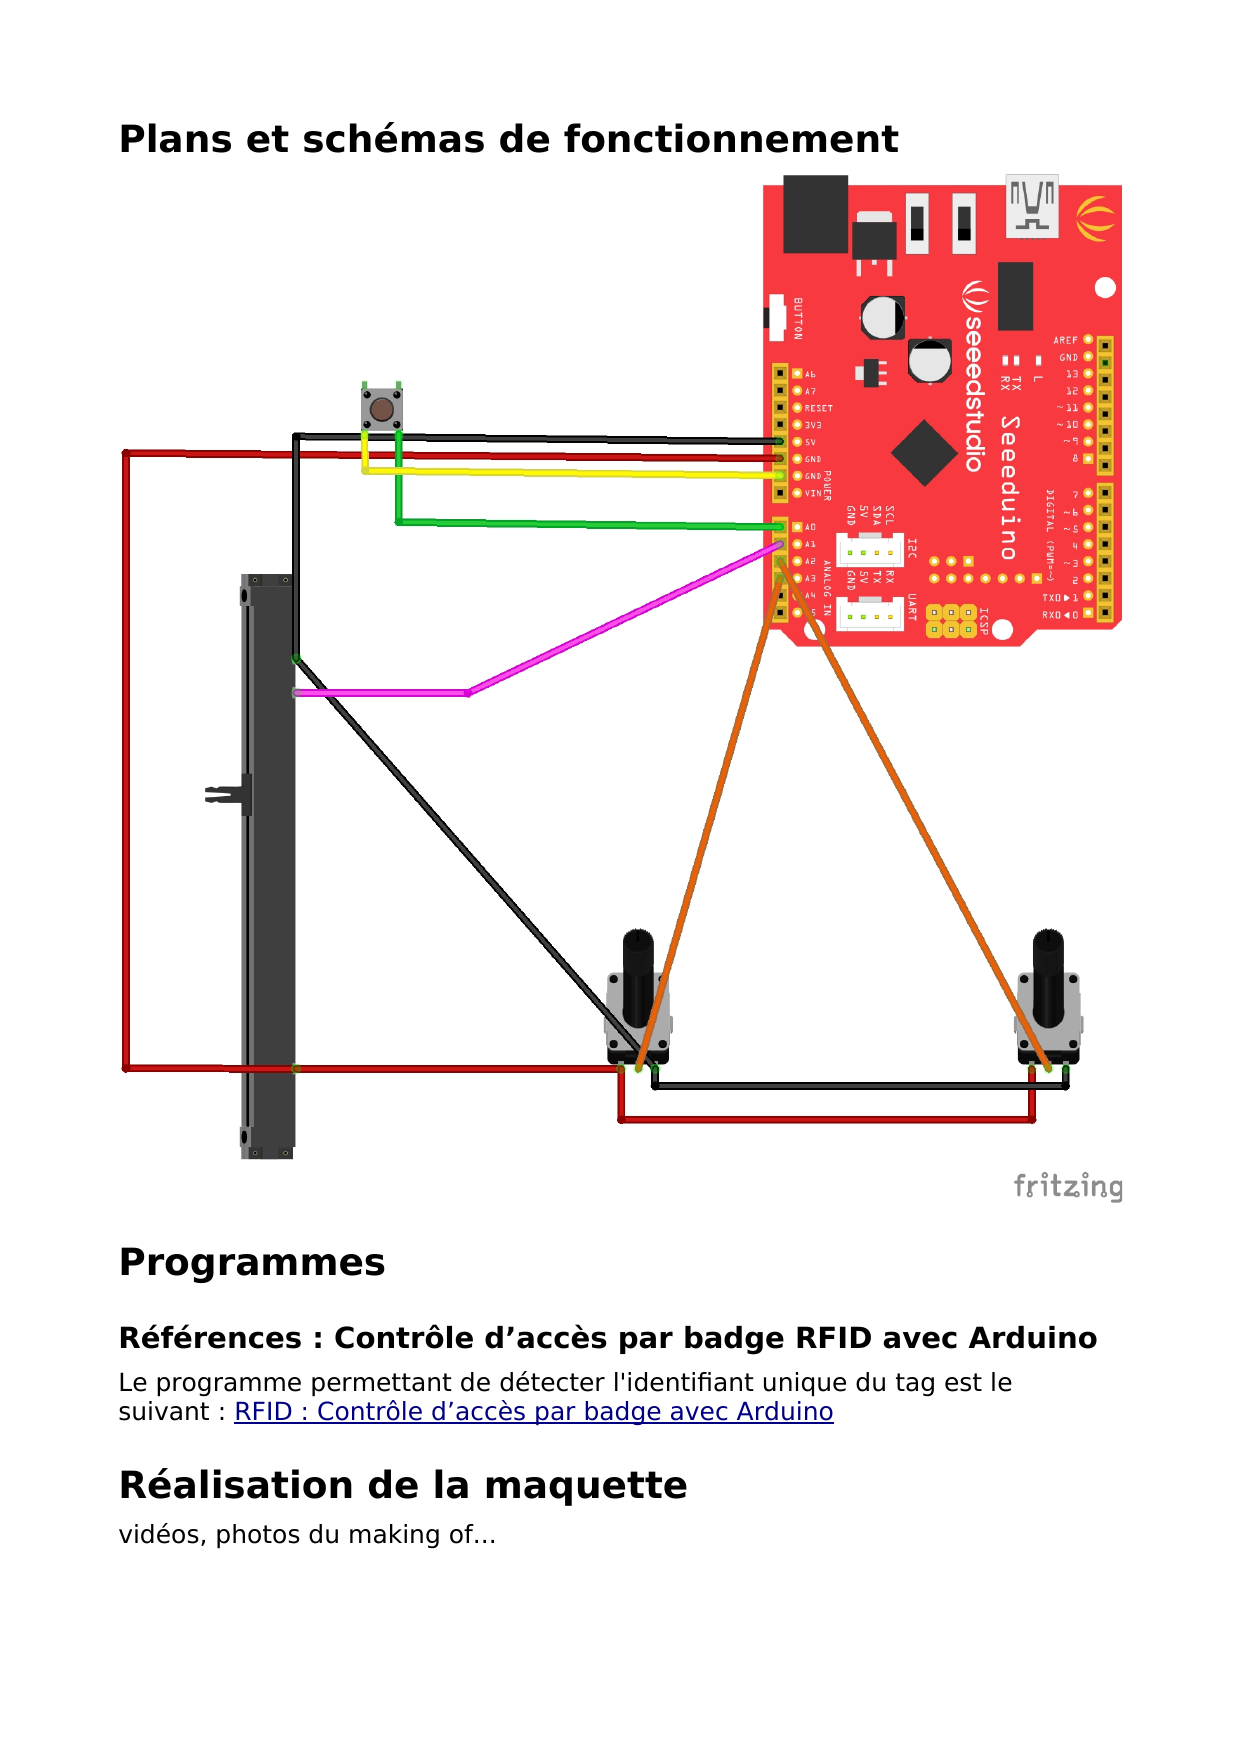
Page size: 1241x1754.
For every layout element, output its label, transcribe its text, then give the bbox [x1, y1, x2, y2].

subtitle Réalisation de la maquette [118, 1464, 1122, 1507]
subtitle Références : Contrôle d’accès par badge RFID avec Arduino [118, 1322, 1122, 1356]
picture [118, 174, 1123, 1203]
text Le programme permettant de détecter l'identifiant unique du tag est le suivant : RFID : Contrôle d’accès par badge avec Arduino [118, 1368, 1122, 1426]
subtitle Plans et schémas de fonctionnement [118, 118, 1122, 162]
text vidéos, photos du making of... [118, 1520, 1122, 1549]
subtitle Programmes [118, 1240, 1122, 1284]
